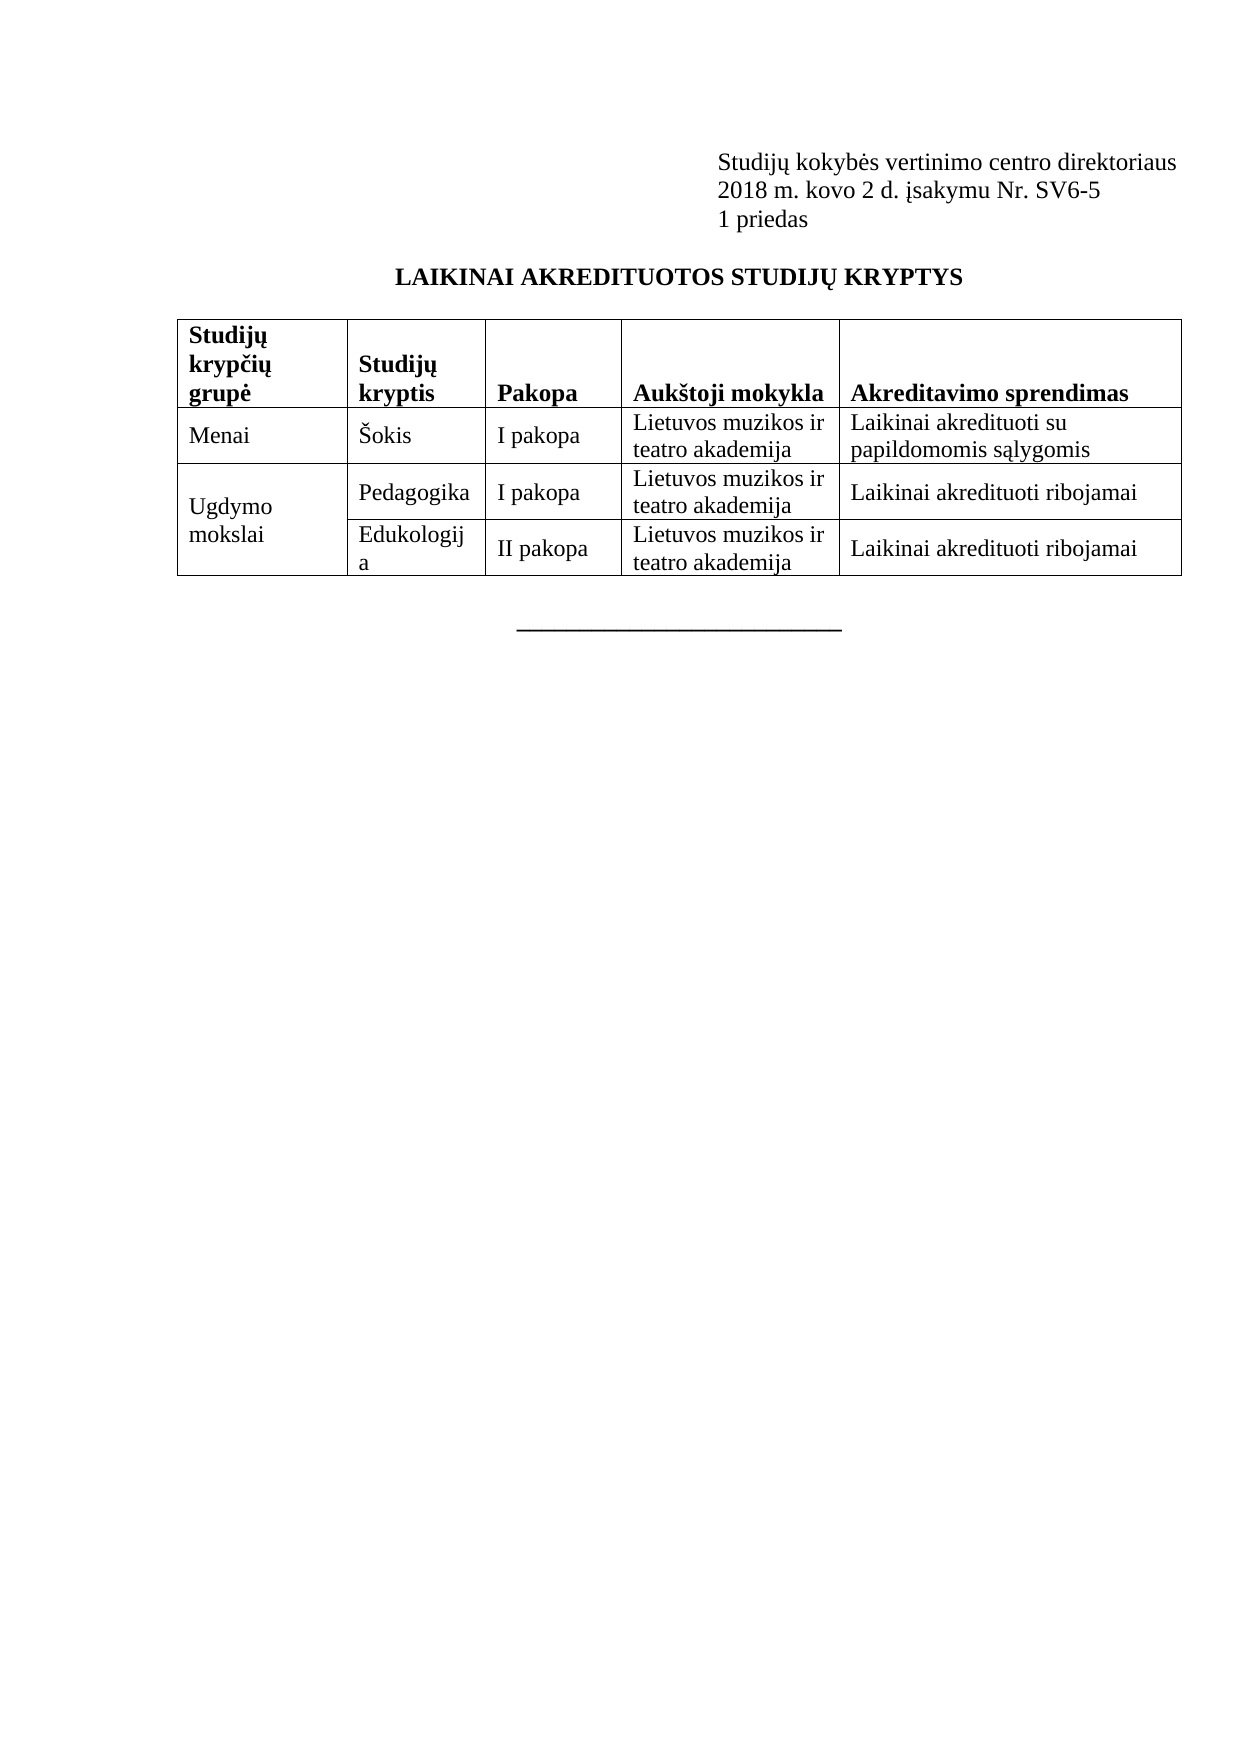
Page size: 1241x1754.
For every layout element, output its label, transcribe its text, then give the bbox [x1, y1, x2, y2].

table_header Studijų krypčių grupė [178, 320, 347, 407]
table_header Pakopa [486, 320, 621, 407]
table_cell Laikinai akredituoti ribojamai [840, 520, 1181, 575]
table_header Akreditavimo sprendimas [840, 320, 1181, 407]
text __________________________ [177, 605, 1181, 634]
text 2018 m. kovo 2 d. įsakymu Nr. SV6-5 [717, 176, 1181, 204]
table_cell Lietuvos muzikos ir teatro akademija [622, 464, 839, 519]
table_header Studijų kryptis [348, 320, 485, 407]
table_cell Pedagogika [348, 464, 485, 519]
table_cell Laikinai akredituoti ribojamai [840, 464, 1181, 519]
table_cell I pakopa [486, 464, 621, 519]
table_cell I pakopa [486, 408, 621, 463]
text LAIKINAI AKREDITUOTOS STUDIJŲ KRYPTYS [177, 262, 1181, 291]
table_cell Edukologija [348, 520, 485, 575]
table_cell Ugdymo mokslai [178, 464, 347, 575]
table_cell Šokis [348, 408, 485, 463]
table_cell II pakopa [486, 520, 621, 575]
table_cell Lietuvos muzikos ir teatro akademija [622, 520, 839, 575]
text 1 priedas [717, 204, 1181, 233]
text Studijų kokybės vertinimo centro direktoriaus [717, 147, 1181, 176]
table_header Aukštoji mokykla [622, 320, 839, 407]
table_cell Lietuvos muzikos ir teatro akademija [622, 408, 839, 463]
table_cell Laikinai akredituoti su papildomomis sąlygomis [840, 408, 1181, 463]
table_cell Menai [178, 408, 347, 463]
